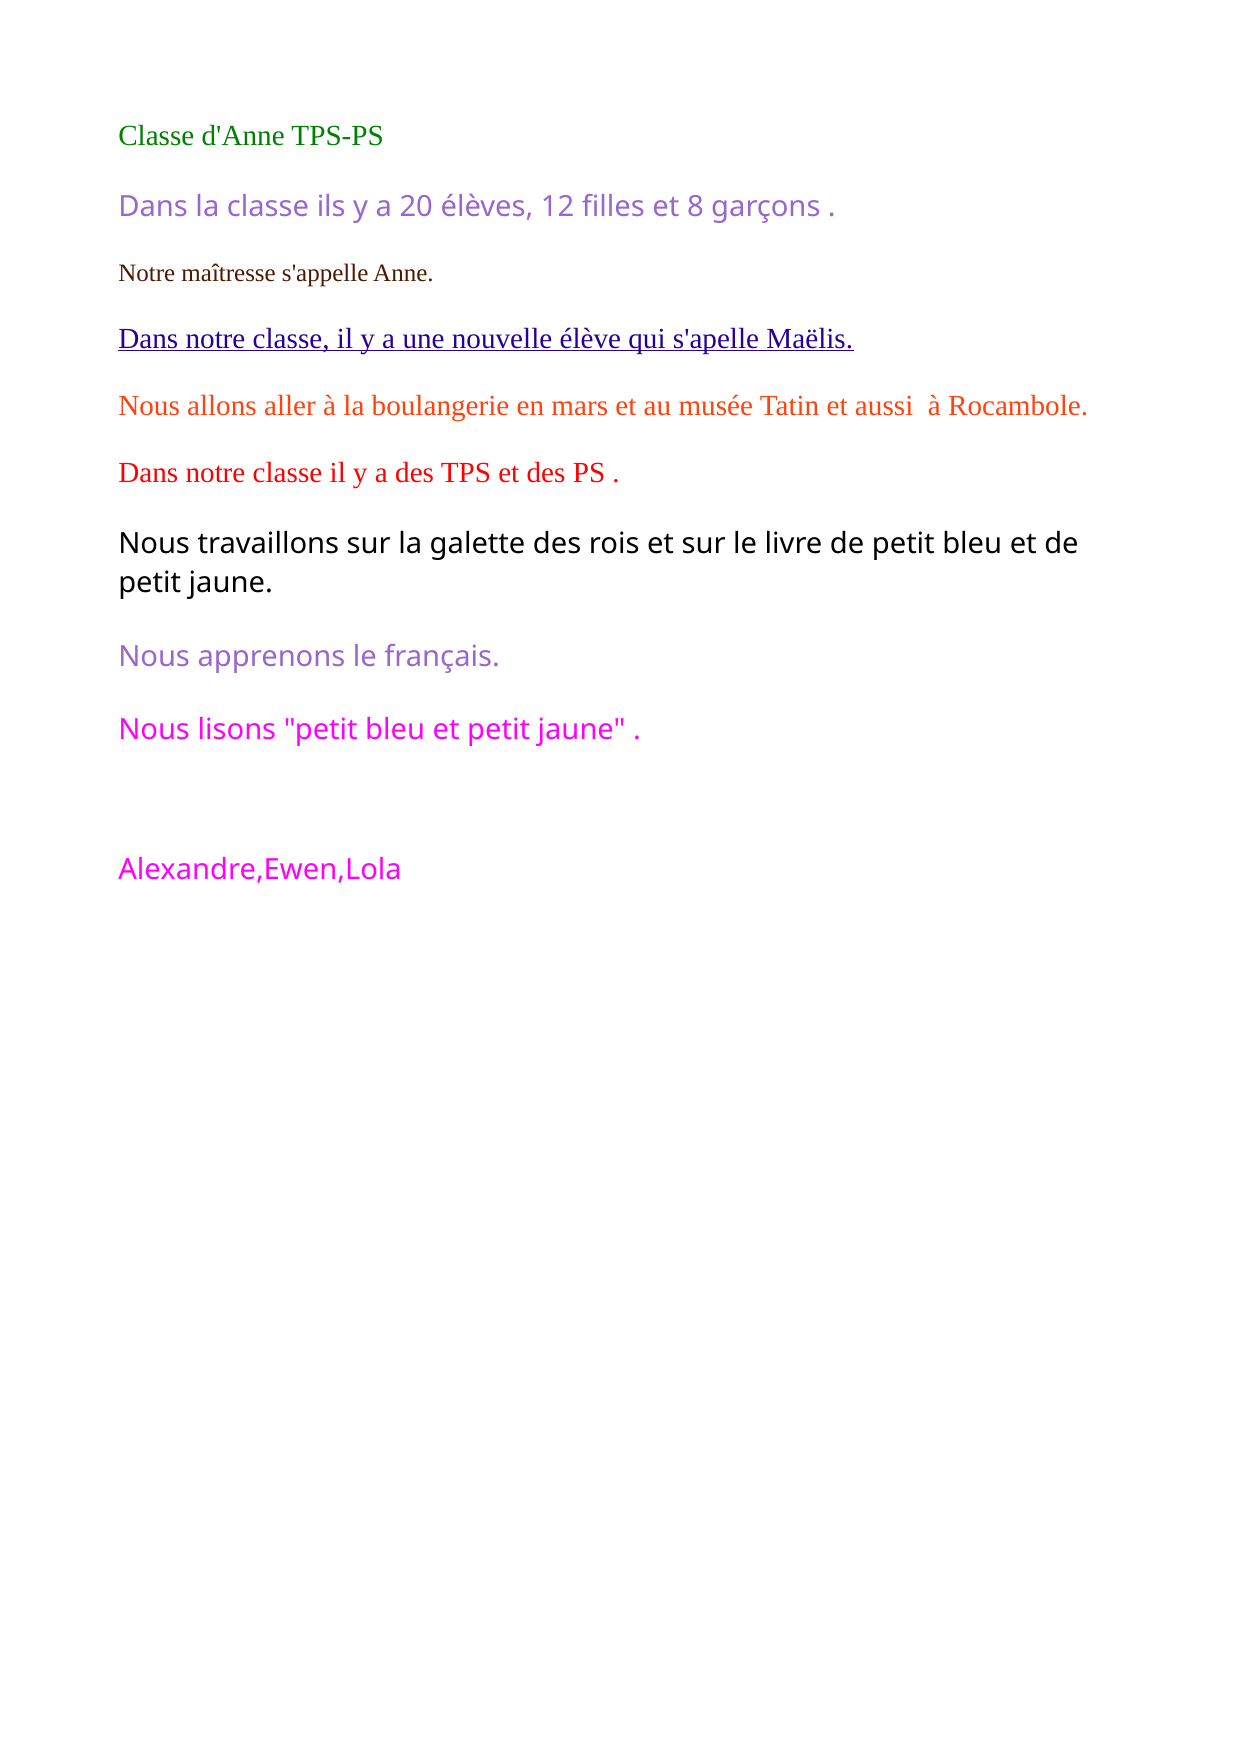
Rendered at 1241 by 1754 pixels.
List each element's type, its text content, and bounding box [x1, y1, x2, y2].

text Nous travaillons sur la galette des rois et sur le livre de petit bleu et de petit jaune. [118, 522, 1122, 601]
text Classe d'Anne TPS-PS [118, 118, 1122, 152]
text Nous apprenons le français. [118, 635, 1122, 674]
text Dans notre classe, il y a une nouvelle élève qui s'apelle Maëlis. [118, 321, 1122, 354]
text Dans notre classe il y a des TPS et des PS . [118, 455, 1122, 488]
text Notre maîtresse s'appelle Anne. [118, 258, 1122, 287]
text Nous allons aller à la boulangerie en mars et au musée Tatin et aussi à Rocambole. [118, 388, 1122, 421]
text Nous lisons "petit bleu et petit jaune" . [118, 708, 1122, 748]
text Alexandre,Ewen,Lola [118, 848, 1122, 888]
text Dans la classe ils y a 20 élèves, 12 filles et 8 garçons . [118, 185, 1122, 225]
